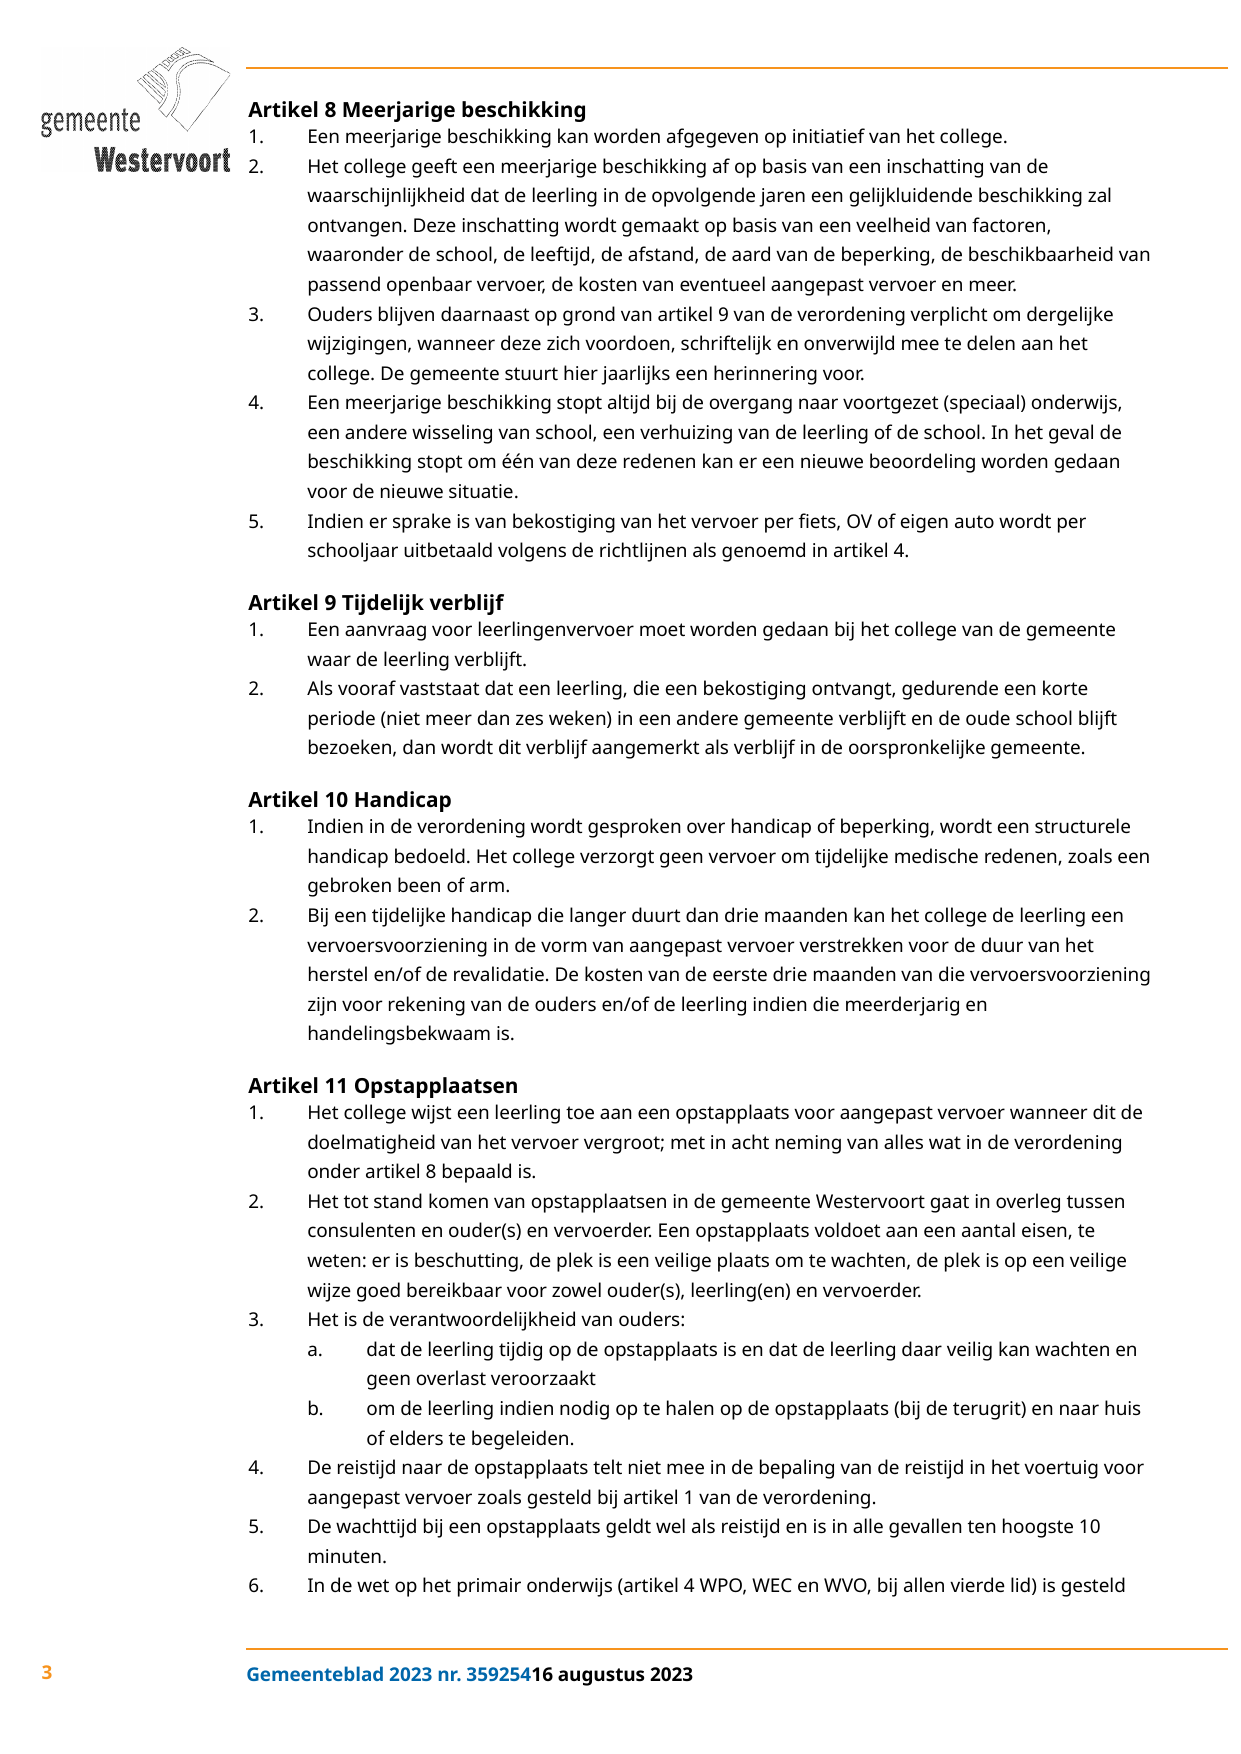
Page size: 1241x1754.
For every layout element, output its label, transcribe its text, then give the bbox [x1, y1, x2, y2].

list In de wet op het primair onderwijs (artikel 4 WPO, WEC en WVO, bij allen vierde lid) is gesteld [248, 1573, 1152, 1598]
list Als vooraf vaststaat dat een leerling, die een bekostiging ontvangt, gedurende een korte periode (niet meer dan zes weken) in een andere gemeente verblijft en de oude school blijft bezoeken, dan wordt dit verblijf aangemerkt als verblijf in de oorspronkelijke gemeente. [248, 675, 1152, 760]
list Het tot stand komen van opstapplaatsen in de gemeente Westervoort gaat in overleg tussen consulenten en ouder(s) en vervoerder. Een opstapplaats voldoet aan een aantal eisen, te weten: er is beschutting, de plek is een veilige plaats om te wachten, de plek is op een veilige wijze goed bereikbaar voor zowel ouder(s), leerling(en) en vervoerder. [248, 1188, 1152, 1303]
list Indien in de verordening wordt gesproken over handicap of beperking, wordt een structurele handicap bedoeld. Het college verzorgt geen vervoer om tijdelijke medische redenen, zoals een gebroken been of arm. [248, 813, 1152, 898]
list dat de leerling tijdig op de opstapplaats is en dat de leerling daar veilig kan wachten en geen overlast veroorzaakt [307, 1336, 1152, 1391]
list om de leerling indien nodig op te halen op de opstapplaats (bij de terugrit) en naar huis of elders te begeleiden. [307, 1395, 1152, 1451]
picture [41, 47, 231, 172]
list Het college wijst een leerling toe aan een opstapplaats voor aangepast vervoer wanneer dit de doelmatigheid van het vervoer vergroot; met in acht neming van alles wat in de verordening onder artikel 8 bepaald is. [248, 1099, 1152, 1184]
list Ouders blijven daarnaast op grond van artikel 9 van de verordening verplicht om dergelijke wijzigingen, wanneer deze zich voordoen, schriftelijk en onverwijld mee te delen aan het college. De gemeente stuurt hier jaarlijks een herinnering voor. [248, 301, 1152, 386]
list Indien er sprake is van bekostiging van het vervoer per fiets, OV of eigen auto wordt per schooljaar uitbetaald volgens de richtlijnen als genoemd in artikel 4. [248, 508, 1152, 563]
text Artikel 9 Tijdelijk verblijf [248, 588, 1152, 616]
list De wachttijd bij een opstapplaats geldt wel als reistijd en is in alle gevallen ten hoogste 10 minuten. [248, 1513, 1152, 1569]
list De reistijd naar de opstapplaats telt niet mee in de bepaling van de reistijd in het voertuig voor aangepast vervoer zoals gesteld bij artikel 1 van de verordening. [248, 1454, 1152, 1510]
text Artikel 8 Meerjarige beschikking [248, 95, 1152, 123]
list Het is de verantwoordelijkheid van ouders: [248, 1306, 1152, 1332]
list Een meerjarige beschikking kan worden afgegeven op initiatief van het college. [248, 123, 1152, 149]
text Artikel 10 Handicap [248, 785, 1152, 813]
list Het college geeft een meerjarige beschikking af op basis van een inschatting van de waarschijnlijkheid dat de leerling in de opvolgende jaren een gelijkluidende beschikking zal ontvangen. Deze inschatting wordt gemaakt op basis van een veelheid van factoren, waaronder de school, de leeftijd, de afstand, de aard van de beperking, de beschikbaarheid van passend openbaar vervoer, de kosten van eventueel aangepast vervoer en meer. [248, 153, 1152, 297]
list Een meerjarige beschikking stopt altijd bij de overgang naar voortgezet (speciaal) onderwijs, een andere wisseling van school, een verhuizing van de leerling of de school. In het geval de beschikking stopt om één van deze redenen kan er een nieuwe beoordeling worden gedaan voor de nieuwe situatie. [248, 389, 1152, 504]
list Bij een tijdelijke handicap die langer duurt dan drie maanden kan het college de leerling een vervoersvoorziening in de vorm van aangepast vervoer verstrekken voor de duur van het herstel en/of de revalidatie. De kosten van de eerste drie maanden van die vervoersvoorziening zijn voor rekening van de ouders en/of de leerling indien die meerderjarig en handelingsbekwaam is. [248, 902, 1152, 1046]
text Artikel 11 Opstapplaatsen [248, 1071, 1152, 1099]
list Een aanvraag voor leerlingenvervoer moet worden gedaan bij het college van de gemeente waar de leerling verblijft. [248, 616, 1152, 672]
